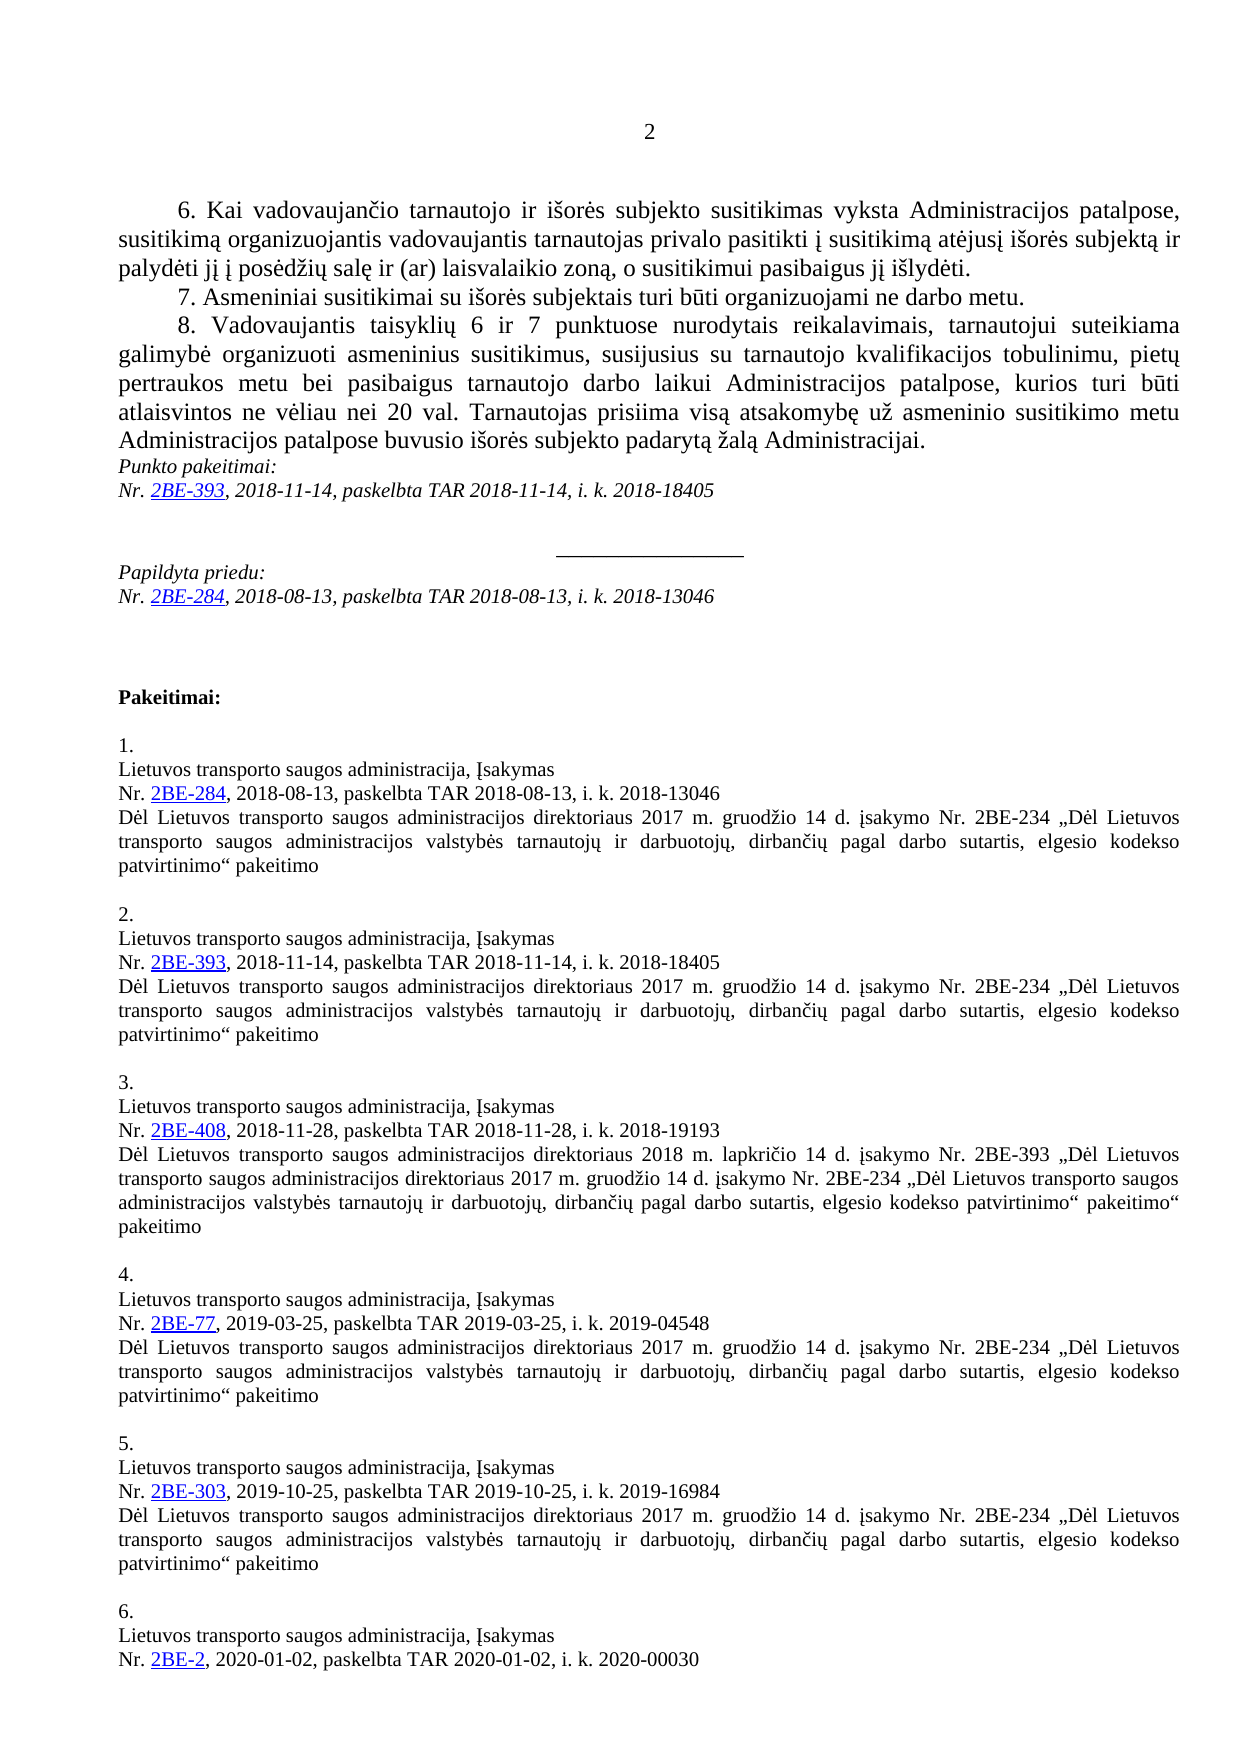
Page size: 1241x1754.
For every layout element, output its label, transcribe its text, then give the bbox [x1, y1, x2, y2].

text Papildyta priedu: [118, 560, 1181, 584]
text Dėl Lietuvos transporto saugos administracijos direktoriaus 2017 m. gruodžio 14 d. įsakymo Nr. 2BE-234 „Dėl Lietuvos transporto saugos administracijos valstybės tarnautojų ir darbuotojų, dirbančių pagal darbo sutartis, elgesio kodekso patvirtinimo“ pakeitimo [118, 805, 1181, 877]
text Lietuvos transporto saugos administracija, Įsakymas [118, 757, 1181, 781]
text 4. [118, 1262, 1181, 1286]
text 5. [118, 1431, 1181, 1455]
text 1. [118, 733, 1181, 757]
text 3. [118, 1070, 1181, 1094]
text Lietuvos transporto saugos administracija, Įsakymas [118, 1455, 1181, 1479]
text 6. [118, 1599, 1181, 1623]
text Nr. 2BE-77, 2019-03-25, paskelbta TAR 2019-03-25, i. k. 2019-04548 [118, 1311, 1181, 1334]
text 2. [118, 901, 1181, 926]
text 7. Asmeniniai susitikimai su išorės subjektais turi būti organizuojami ne darbo metu. [118, 282, 1181, 311]
text Nr. 2BE-393, 2018-11-14, paskelbta TAR 2018-11-14, i. k. 2018-18405 [118, 478, 1181, 502]
text Lietuvos transporto saugos administracija, Įsakymas [118, 1623, 1181, 1647]
text Nr. 2BE-284, 2018-08-13, paskelbta TAR 2018-08-13, i. k. 2018-13046 [118, 584, 1181, 608]
text Nr. 2BE-284, 2018-08-13, paskelbta TAR 2018-08-13, i. k. 2018-13046 [118, 781, 1181, 805]
text Nr. 2BE-303, 2019-10-25, paskelbta TAR 2019-10-25, i. k. 2019-16984 [118, 1479, 1181, 1503]
text Lietuvos transporto saugos administracija, Įsakymas [118, 1094, 1181, 1118]
text 8. Vadovaujantis taisyklių 6 ir 7 punktuose nurodytais reikalavimais, tarnautojui suteikiama galimybė organizuoti asmeninius susitikimus, susijusius su tarnautojo kvalifikacijos tobulinimu, pietų pertraukos metu bei pasibaigus tarnautojo darbo laikui Administracijos patalpose, kurios turi būti atlaisvintos ne vėliau nei 20 val. Tarnautojas prisiima visą atsakomybę už asmeninio susitikimo metu Administracijos patalpose buvusio išorės subjekto padarytą žalą Administracijai. [118, 311, 1181, 454]
text Punkto pakeitimai: [118, 454, 1181, 478]
text Nr. 2BE-2, 2020-01-02, paskelbta TAR 2020-01-02, i. k. 2020-00030 [118, 1647, 1181, 1671]
text Pakeitimai: [118, 685, 1181, 709]
text _______________ [118, 531, 1181, 560]
text Dėl Lietuvos transporto saugos administracijos direktoriaus 2017 m. gruodžio 14 d. įsakymo Nr. 2BE-234 „Dėl Lietuvos transporto saugos administracijos valstybės tarnautojų ir darbuotojų, dirbančių pagal darbo sutartis, elgesio kodekso patvirtinimo“ pakeitimo [118, 1334, 1181, 1407]
text Nr. 2BE-408, 2018-11-28, paskelbta TAR 2018-11-28, i. k. 2018-19193 [118, 1118, 1181, 1142]
text Nr. 2BE-393, 2018-11-14, paskelbta TAR 2018-11-14, i. k. 2018-18405 [118, 949, 1181, 974]
text Dėl Lietuvos transporto saugos administracijos direktoriaus 2017 m. gruodžio 14 d. įsakymo Nr. 2BE-234 „Dėl Lietuvos transporto saugos administracijos valstybės tarnautojų ir darbuotojų, dirbančių pagal darbo sutartis, elgesio kodekso patvirtinimo“ pakeitimo [118, 974, 1181, 1046]
text 6. Kai vadovaujančio tarnautojo ir išorės subjekto susitikimas vyksta Administracijos patalpose, susitikimą organizuojantis vadovaujantis tarnautojas privalo pasitikti į susitikimą atėjusį išorės subjektą ir palydėti jį į posėdžių salę ir (ar) laisvalaikio zoną, o susitikimui pasibaigus jį išlydėti. [118, 196, 1181, 282]
text Dėl Lietuvos transporto saugos administracijos direktoriaus 2018 m. lapkričio 14 d. įsakymo Nr. 2BE-393 „Dėl Lietuvos transporto saugos administracijos direktoriaus 2017 m. gruodžio 14 d. įsakymo Nr. 2BE-234 „Dėl Lietuvos transporto saugos administracijos valstybės tarnautojų ir darbuotojų, dirbančių pagal darbo sutartis, elgesio kodekso patvirtinimo“ pakeitimo“ pakeitimo [118, 1142, 1181, 1238]
text Lietuvos transporto saugos administracija, Įsakymas [118, 1286, 1181, 1311]
text Lietuvos transporto saugos administracija, Įsakymas [118, 926, 1181, 949]
text Dėl Lietuvos transporto saugos administracijos direktoriaus 2017 m. gruodžio 14 d. įsakymo Nr. 2BE-234 „Dėl Lietuvos transporto saugos administracijos valstybės tarnautojų ir darbuotojų, dirbančių pagal darbo sutartis, elgesio kodekso patvirtinimo“ pakeitimo [118, 1503, 1181, 1575]
